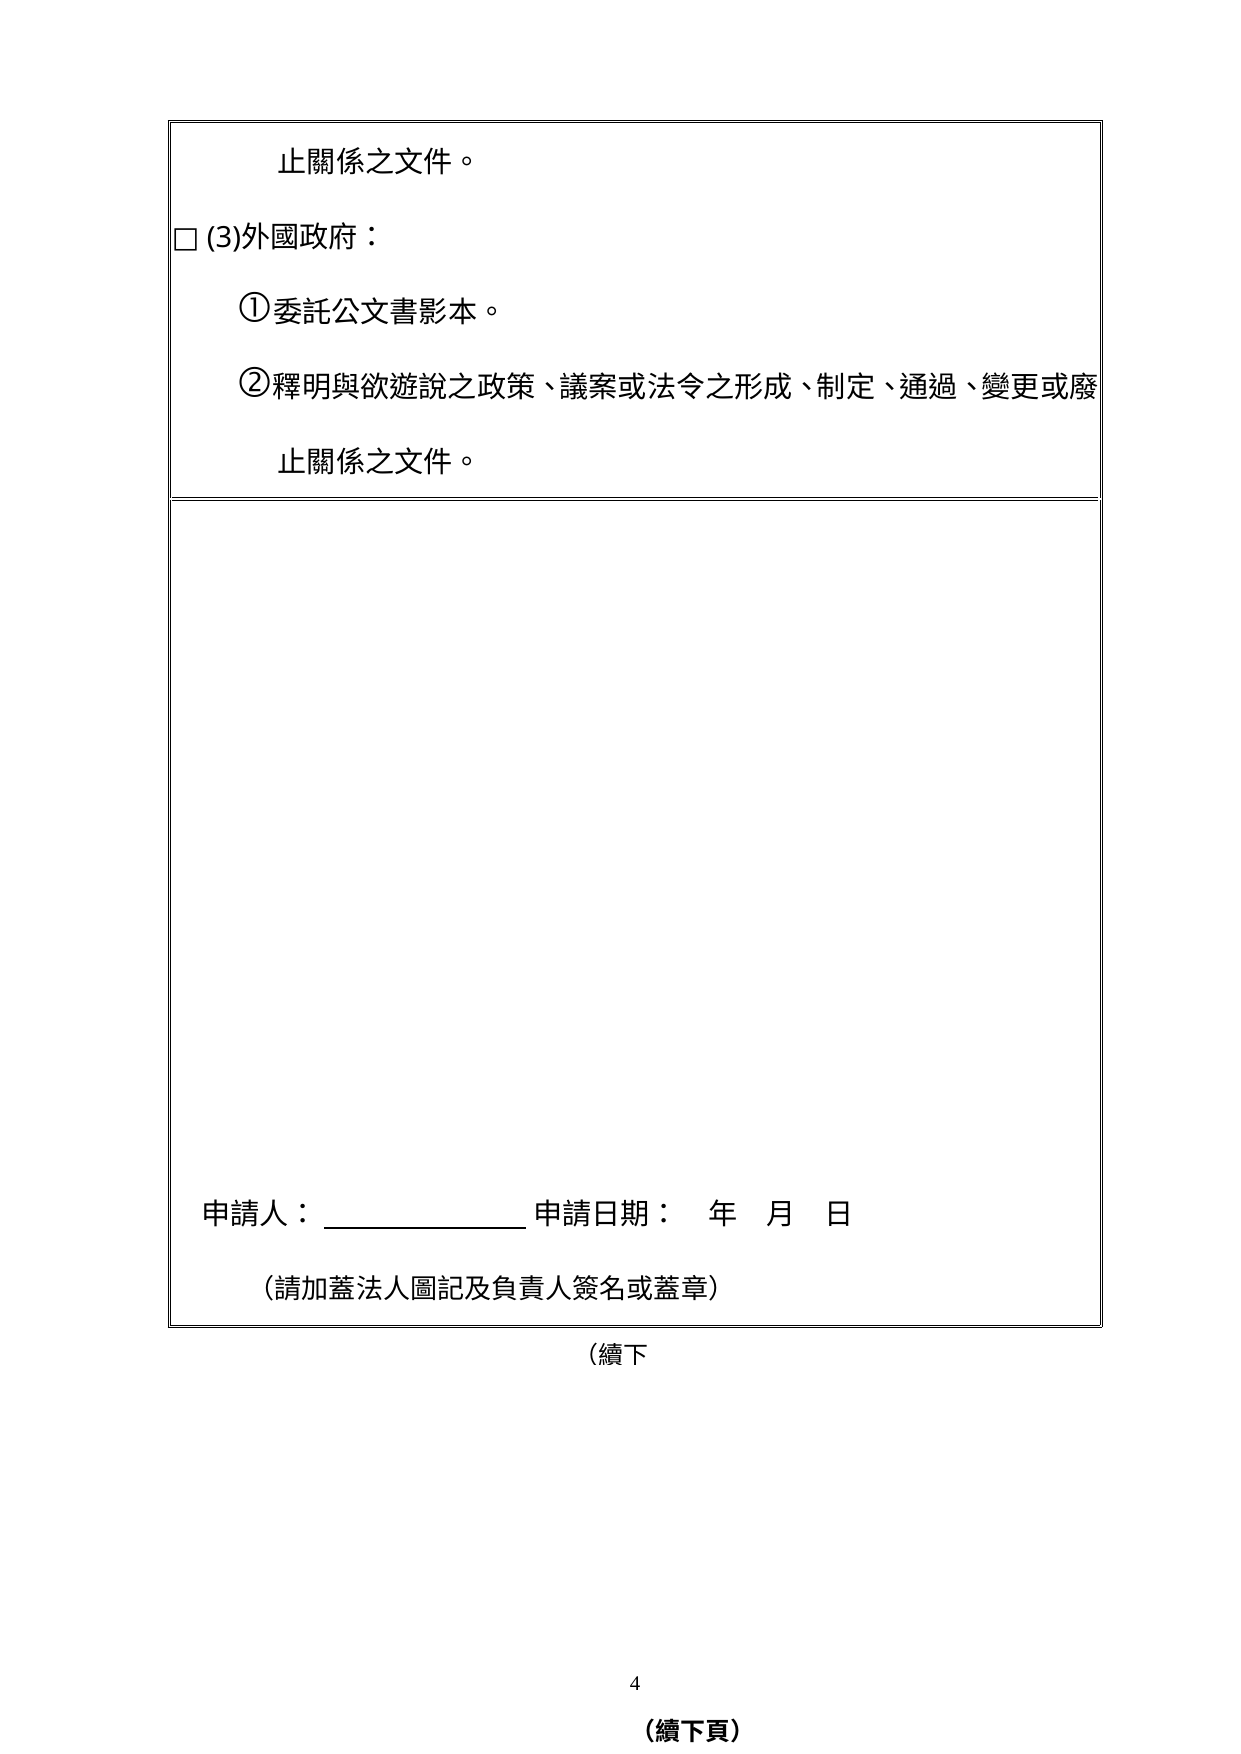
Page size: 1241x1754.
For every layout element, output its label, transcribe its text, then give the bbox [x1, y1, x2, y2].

text （續下頁） [574, 1336, 691, 1364]
text （續下頁） [555, 1711, 813, 1745]
table_cell 止關係之文件。 □ (3)外國政府： 委託公文書影本。 釋明與欲遊說之政策、議案或法令之形成、制定、通過、變更或廢止關係之文件。 [171, 123, 1100, 497]
table_cell 申請人： 申請日期： 年 月 日 （請加蓋法人圖記及負責人簽名或蓋章） [169, 497, 1101, 1324]
